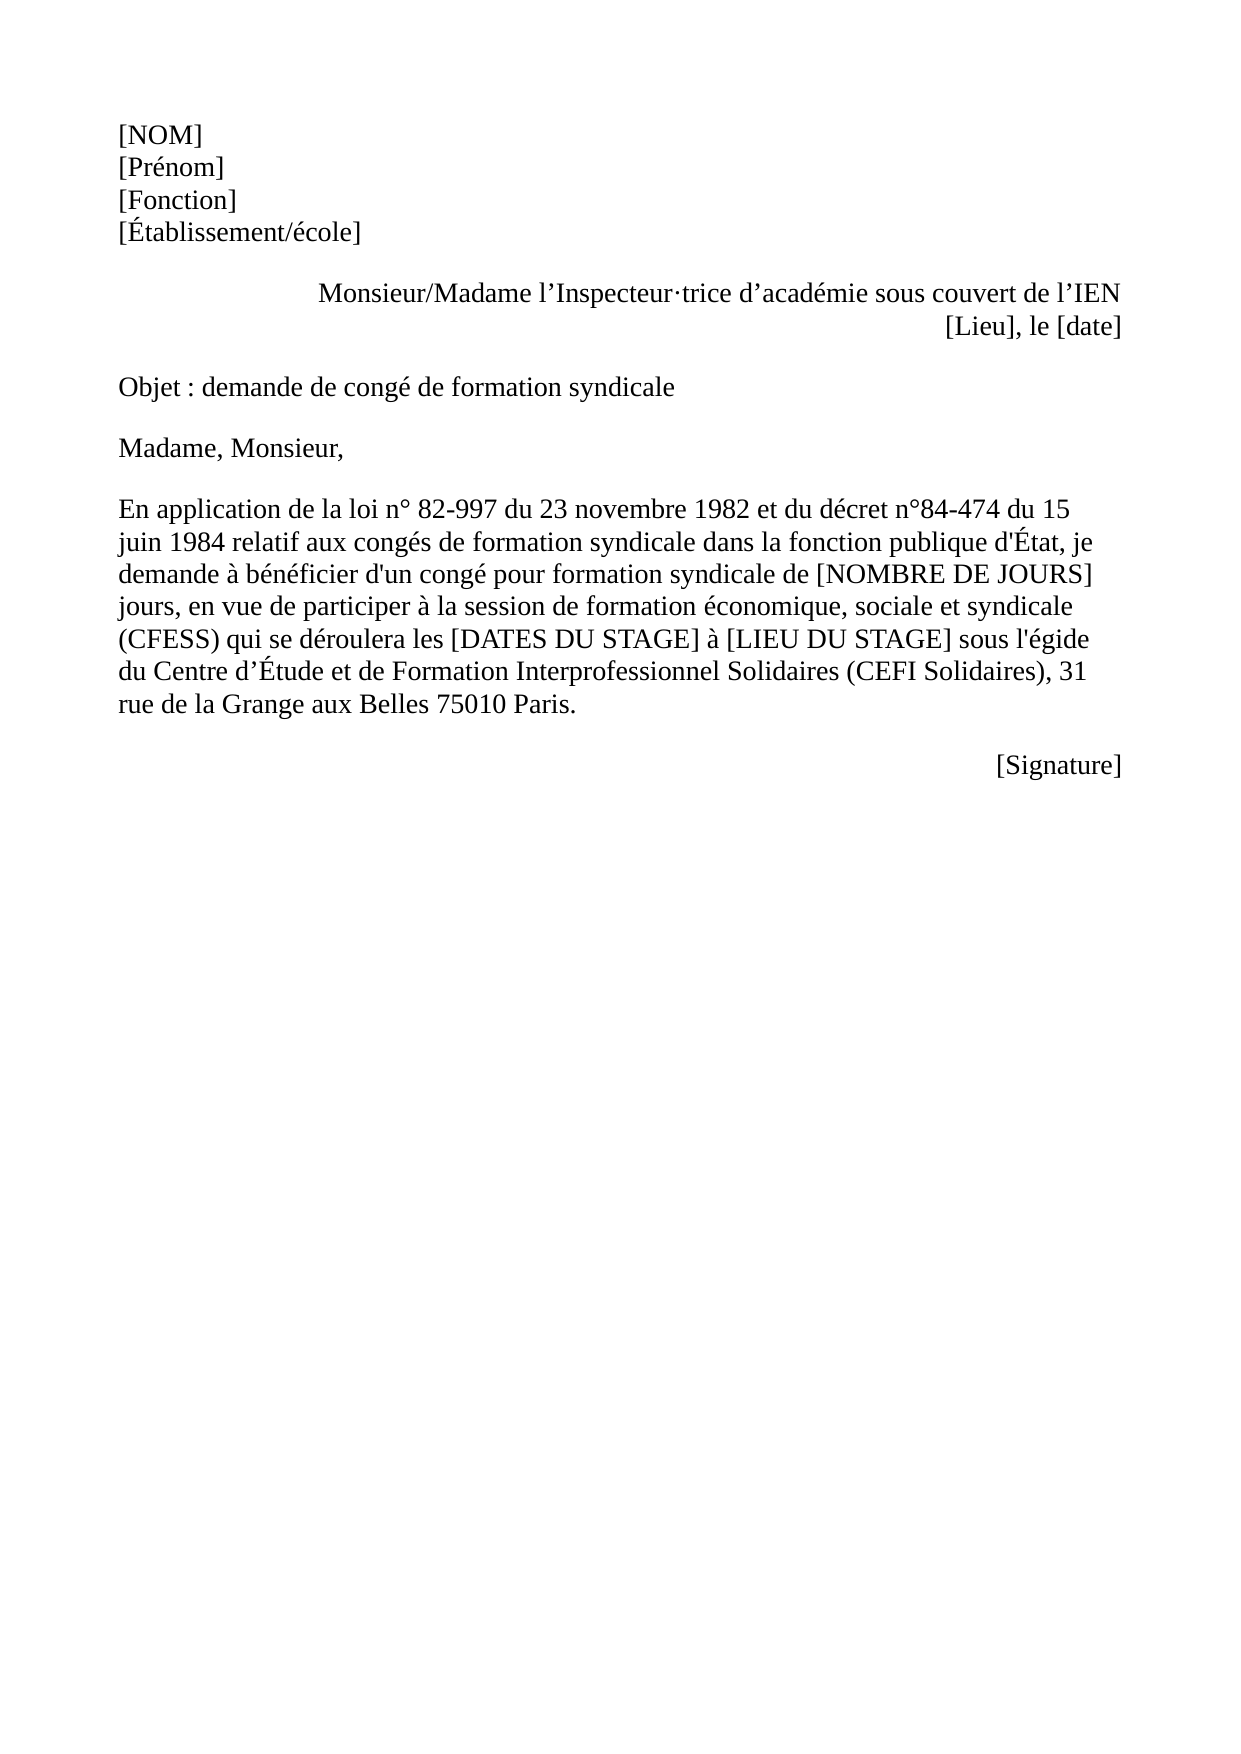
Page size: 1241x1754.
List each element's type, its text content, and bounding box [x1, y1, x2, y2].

text Madame, Monsieur, [118, 431, 1122, 492]
text Objet : demande de congé de formation syndicale [118, 370, 1122, 431]
text Monsieur/Madame l’Inspecteur·trice d’académie sous couvert de l’IEN [Lieu], le [date] [118, 276, 1122, 370]
text [NOM] [Prénom] [Fonction] [Établissement/école] [118, 118, 1122, 276]
text [Signature] [118, 748, 1122, 809]
text En application de la loi n° 82-997 du 23 novembre 1982 et du décret n°84-474 du 15 juin 1984 relatif aux congés de formation syndicale dans la fonction publique d'État, je demande à bénéficier d'un congé pour formation syndicale de [NOMBRE DE JOURS] jours, en vue de participer à la session de formation économique, sociale et syndicale (CFESS) qui se déroulera les [DATES DU STAGE] à [LIEU DU STAGE] sous l'égide du Centre d’Étude et de Formation Interprofessionnel Solidaires (CEFI Solidaires), 31 rue de la Grange aux Belles 75010 Paris. [118, 492, 1122, 748]
